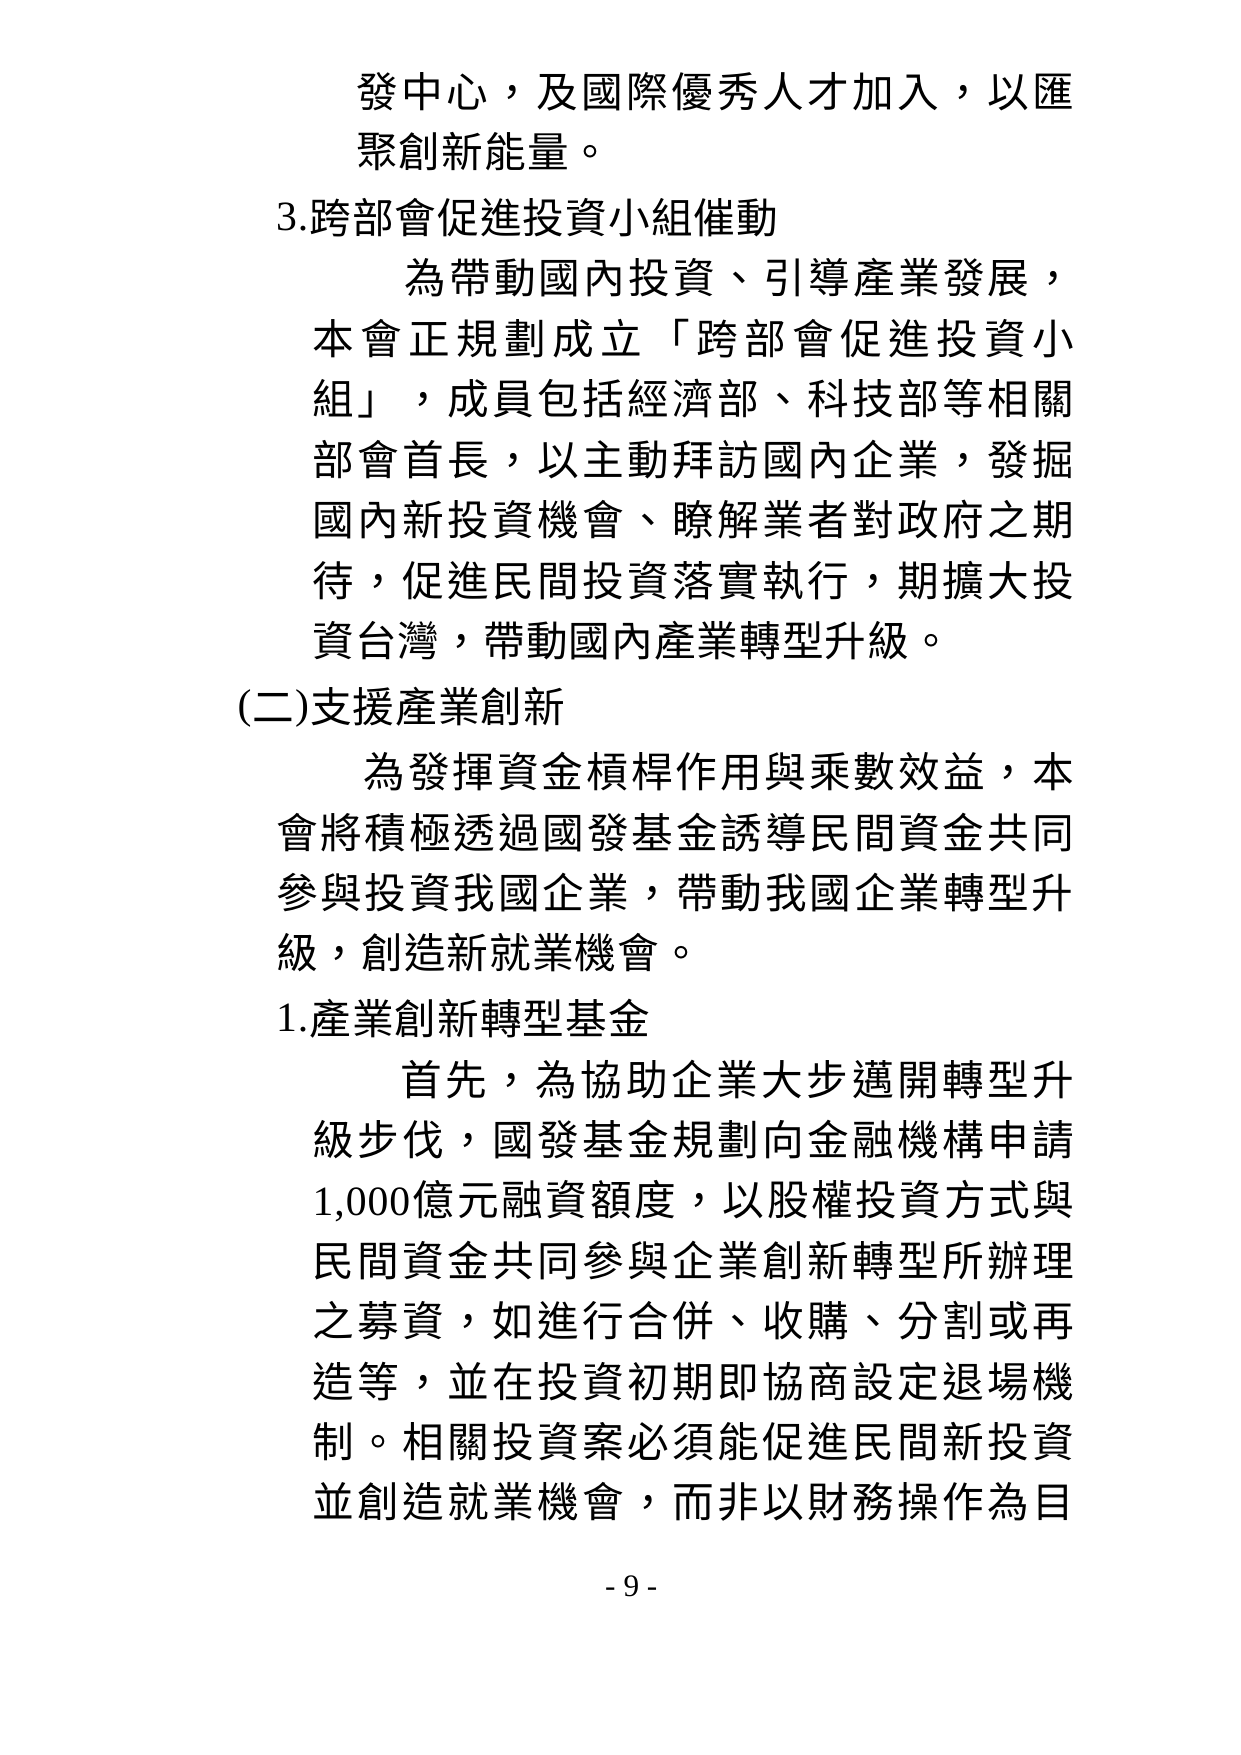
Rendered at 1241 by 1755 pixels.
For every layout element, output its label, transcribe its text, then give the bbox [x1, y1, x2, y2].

text 發中心，及國際優秀人才加入，以匯聚創新能量。 [312, 59, 1075, 180]
text (二)支援產業創新 [237, 674, 1075, 734]
text 1.產業創新轉型基金 [276, 986, 1075, 1047]
text 為帶動國內投資、引導產業發展，本會正規劃成立「跨部會促進投資小組」，成員包括經濟部、科技部等相關部會首長，以主動拜訪國內企業，發掘國內新投資機會、瞭解業者對政府之期待，促進民間投資落實執行，期擴大投資台灣，帶動國內產業轉型升級。 [312, 246, 1075, 668]
text 3.跨部會促進投資小組催動 [276, 185, 1075, 246]
text 首先，為協助企業大步邁開轉型升級步伐，國發基金規劃向金融機構申請1,000億元融資額度，以股權投資方式與民間資金共同參與企業創新轉型所辦理之募資，如進行合併、收購、分割或再造等，並在投資初期即協商設定退場機制。相關投資案必須能促進民間新投資並創造就業機會，而非以財務操作為目 [312, 1047, 1075, 1530]
text 為發揮資金槓桿作用與乘數效益，本會將積極透過國發基金誘導民間資金共同參與投資我國企業，帶動我國企業轉型升級，創造新就業機會。 [276, 739, 1075, 981]
